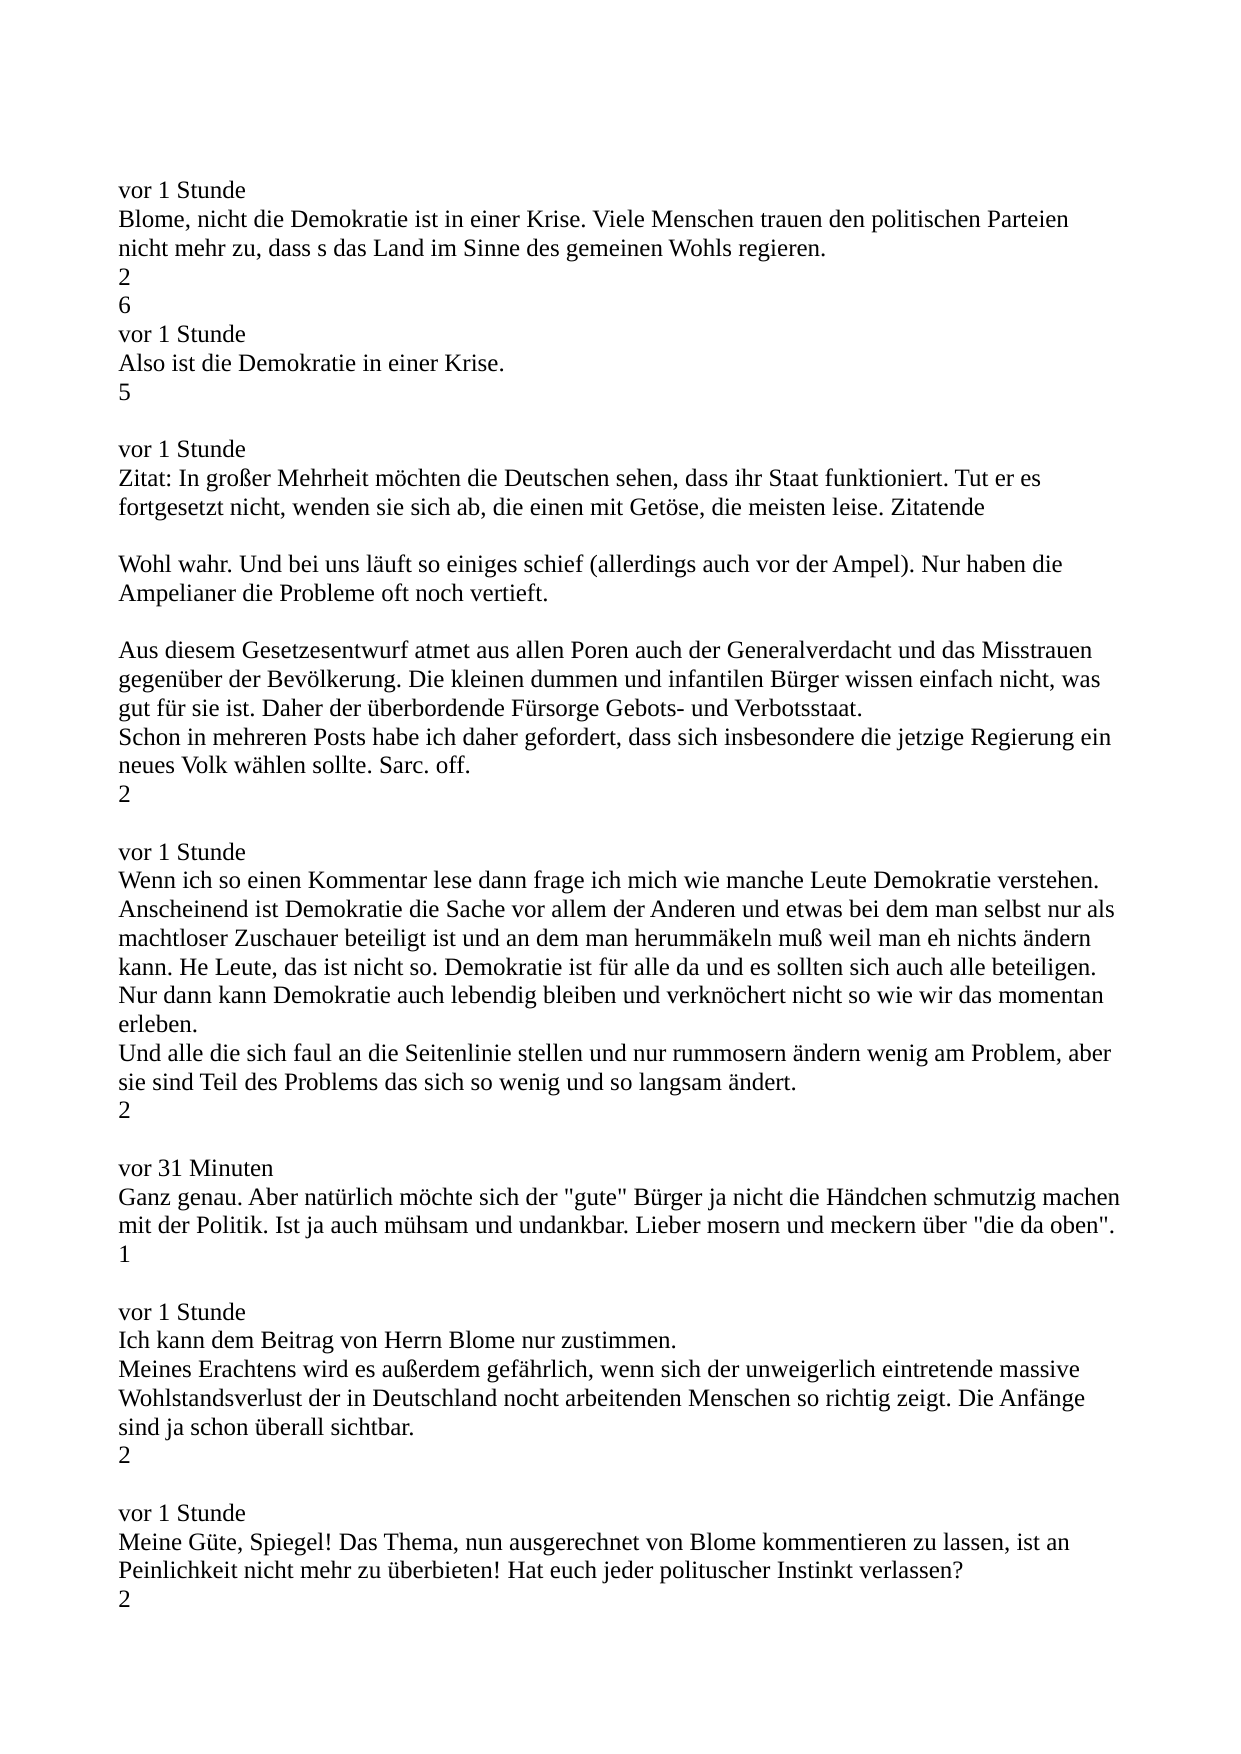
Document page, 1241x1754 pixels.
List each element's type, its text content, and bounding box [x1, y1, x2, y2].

text Und alle die sich faul an die Seitenlinie stellen und nur rummosern ändern wenig am Problem, aber sie sind Teil des Problems das sich so wenig und so langsam ändert. [118, 1038, 1122, 1096]
text 5 [118, 377, 1122, 406]
text vor 31 Minuten [118, 1153, 1122, 1182]
text vor 1 Stunde [118, 434, 1122, 463]
text vor 1 Stunde [118, 319, 1122, 348]
text 2 [118, 262, 1122, 291]
text Wohl wahr. Und bei uns läuft so einiges schief (allerdings auch vor der Ampel). Nur haben die Ampelianer die Probleme oft noch vertieft. [118, 549, 1122, 607]
text 2 [118, 1096, 1122, 1124]
text Zitat: In großer Mehrheit möchten die Deutschen sehen, dass ihr Staat funktioniert. Tut er es fortgesetzt nicht, wenden sie sich ab, die einen mit Getöse, die meisten leise. Zitatende [118, 463, 1122, 521]
text vor 1 Stunde [118, 837, 1122, 866]
text Ich kann dem Beitrag von Herrn Blome nur zustimmen. [118, 1326, 1122, 1354]
text Ganz genau. Aber natürlich möchte sich der "gute" Bürger ja nicht die Händchen schmutzig machen mit der Politik. Ist ja auch mühsam und undankbar. Lieber mosern und meckern über "die da oben". [118, 1182, 1122, 1239]
text 2 [118, 779, 1122, 808]
text Meine Güte, Spiegel! Das Thema, nun ausgerechnet von Blome kommentieren zu lassen, ist an Peinlichkeit nicht mehr zu überbieten! Hat euch jeder polituscher Instinkt verlassen? [118, 1527, 1122, 1584]
text Also ist die Demokratie in einer Krise. [118, 348, 1122, 377]
text Meines Erachtens wird es außerdem gefährlich, wenn sich der unweigerlich eintretende massive Wohlstandsverlust der in Deutschland nocht arbeitenden Menschen so richtig zeigt. Die Anfänge sind ja schon überall sichtbar. [118, 1354, 1122, 1441]
text 1 [118, 1239, 1122, 1268]
text 2 [118, 1441, 1122, 1469]
text vor 1 Stunde [118, 1297, 1122, 1326]
text Aus diesem Gesetzesentwurf atmet aus allen Poren auch der Generalverdacht und das Misstrauen gegenüber der Bevölkerung. Die kleinen dummen und infantilen Bürger wissen einfach nicht, was gut für sie ist. Daher der überbordende Fürsorge Gebots- und Verbotsstaat. [118, 636, 1122, 722]
text Blome, nicht die Demokratie ist in einer Krise. Viele Menschen trauen den politischen Parteien nicht mehr zu, dass s das Land im Sinne des gemeinen Wohls regieren. [118, 204, 1122, 262]
text vor 1 Stunde [118, 176, 1122, 204]
text Schon in mehreren Posts habe ich daher gefordert, dass sich insbesondere die jetzige Regierung ein neues Volk wählen sollte. Sarc. off. [118, 722, 1122, 779]
text 2 [118, 1584, 1122, 1613]
text vor 1 Stunde [118, 1498, 1122, 1527]
text 6 [118, 291, 1122, 319]
text Wenn ich so einen Kommentar lese dann frage ich mich wie manche Leute Demokratie verstehen. Anscheinend ist Demokratie die Sache vor allem der Anderen und etwas bei dem man selbst nur als machtloser Zuschauer beteiligt ist und an dem man herummäkeln muß weil man eh nichts ändern kann. He Leute, das ist nicht so. Demokratie ist für alle da und es sollten sich auch alle beteiligen. Nur dann kann Demokratie auch lebendig bleiben und verknöchert nicht so wie wir das momentan erleben. [118, 866, 1122, 1038]
